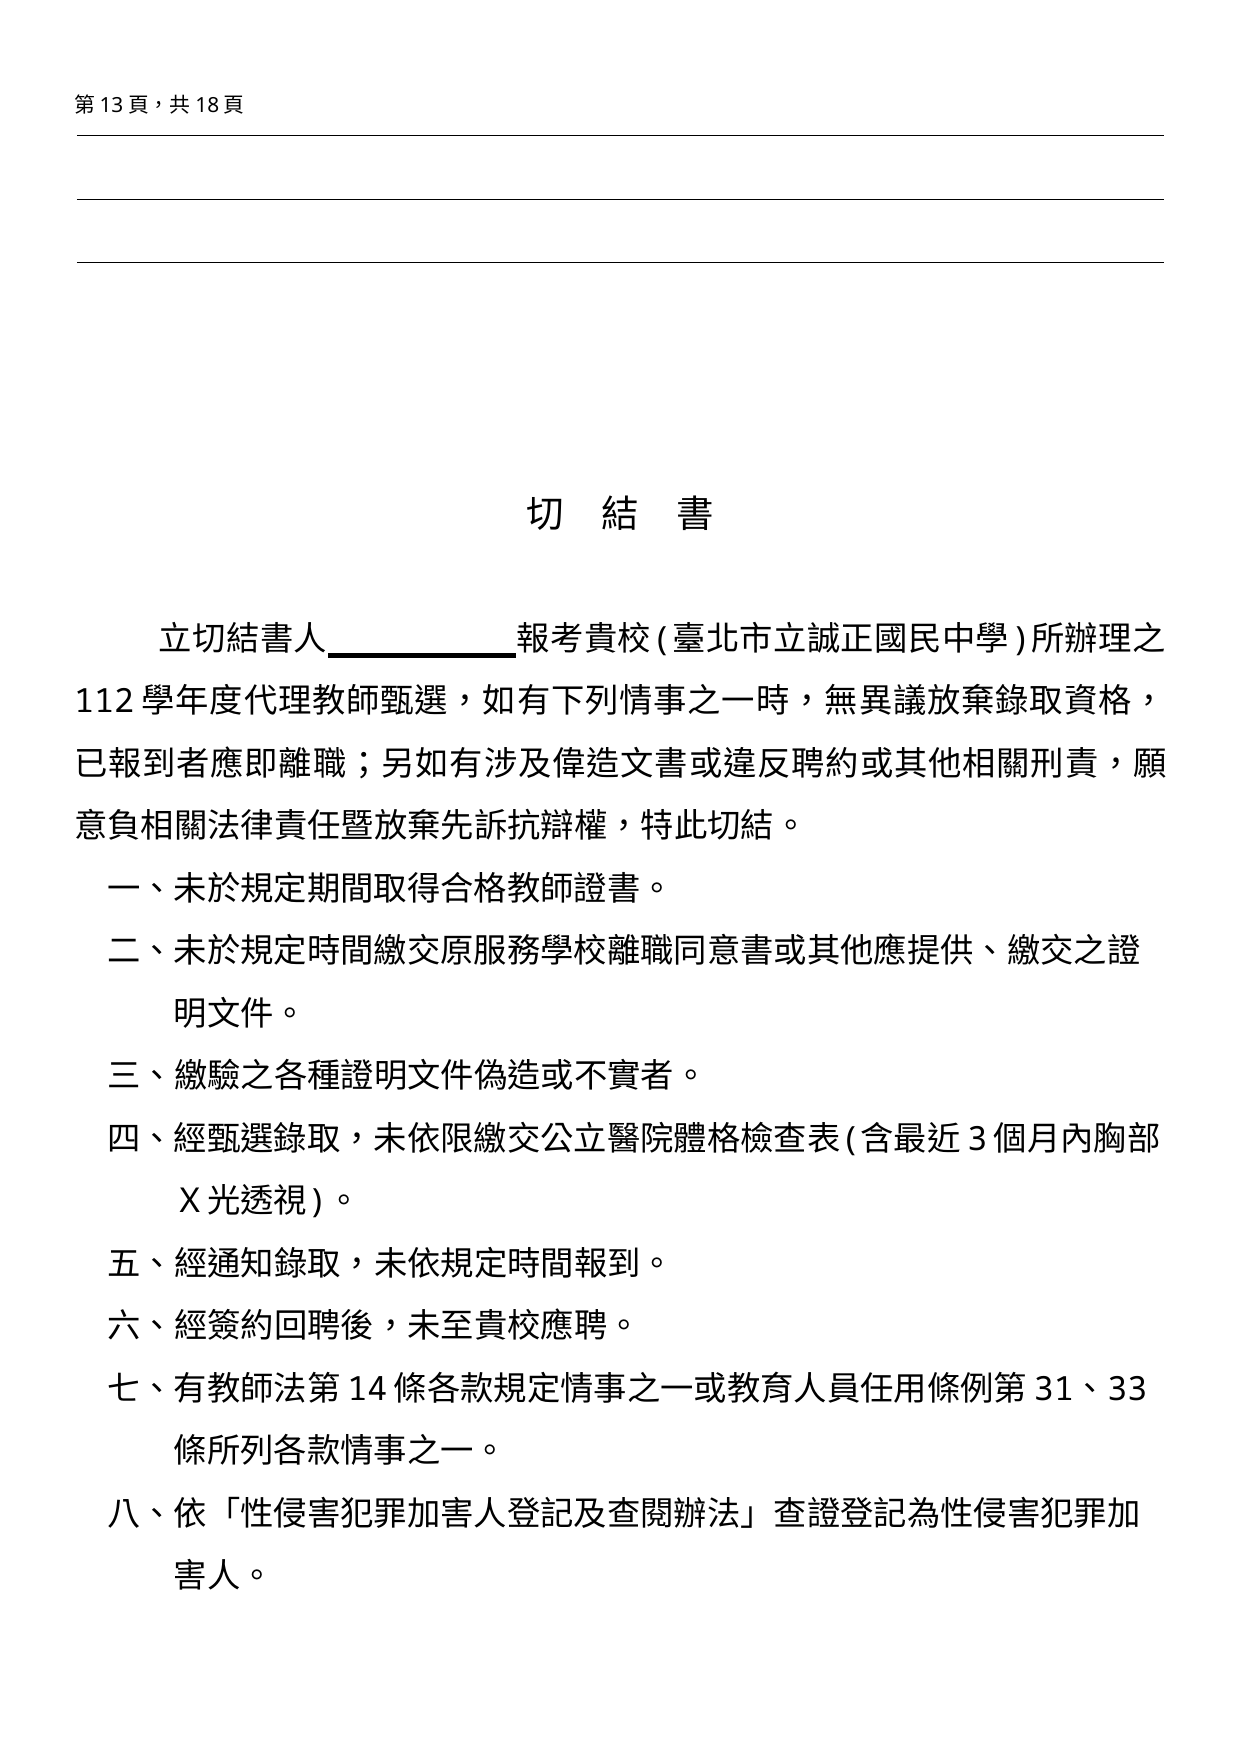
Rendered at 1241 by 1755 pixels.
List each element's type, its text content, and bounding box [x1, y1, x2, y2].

text 八、依「性侵害犯罪加害人登記及查閱辦法」查證登記為性侵害犯罪加害人。 [107, 1469, 1166, 1594]
table_cell [77, 200, 1164, 262]
text 切 結 書 [74, 469, 1166, 532]
text 二、未於規定時間繳交原服務學校離職同意書或其他應提供、繳交之證明文件。 [107, 907, 1166, 1032]
text 四、經甄選錄取，未依限繳交公立醫院體格檢查表(含最近3個月內胸部Ｘ光透視)。 [107, 1094, 1166, 1219]
text 立切結書人 報考貴校(臺北市立誠正國民中學)所辦理之112學年度代理教師甄選，如有下列情事之一時，無異議放棄錄取資格，已報到者應即離職；另如有涉及偉造文書或違反聘約或其他相關刑責，願意負相關法律責任暨放棄先訴抗辯權，特此切結。 [74, 594, 1166, 844]
text 三、繳驗之各種證明文件偽造或不實者。 [74, 1032, 1166, 1094]
text 一、未於規定期間取得合格教師證書。 [107, 844, 1166, 907]
text 七、有教師法第14條各款規定情事之一或教育人員任用條例第31、33條所列各款情事之一。 [107, 1344, 1166, 1469]
text 五、經通知錄取，未依規定時間報到。 [74, 1219, 1166, 1282]
text 六、經簽約回聘後，未至貴校應聘。 [74, 1282, 1166, 1344]
table_cell [77, 136, 1164, 198]
